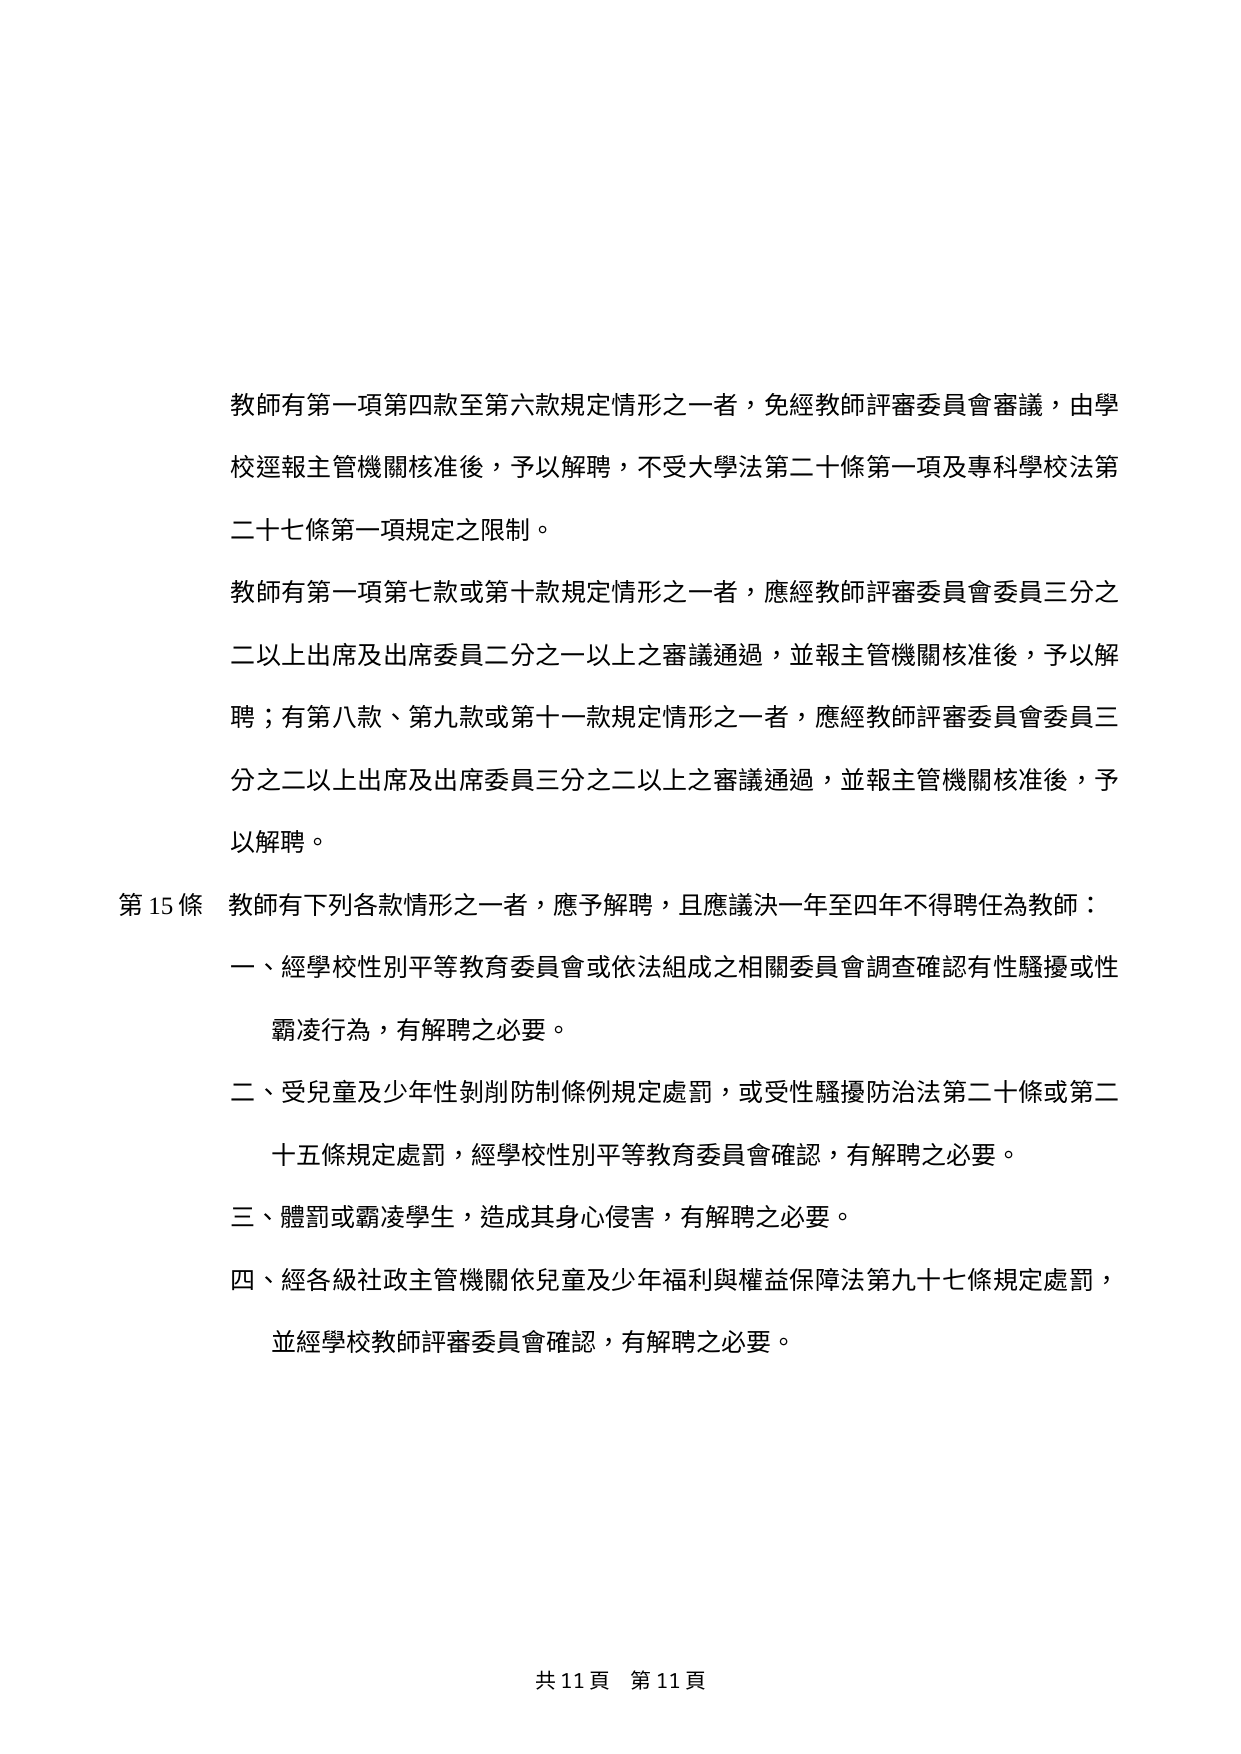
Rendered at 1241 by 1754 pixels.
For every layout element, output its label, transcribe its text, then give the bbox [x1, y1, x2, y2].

text 教師有第一項第七款或第十款規定情形之一者，應經教師評審委員會委員三分之二以上出席及出席委員二分之一以上之審議通過，並報主管機關核准後，予以解聘；有第八款、第九款或第十一款規定情形之一者，應經教師評審委員會委員三分之二以上出席及出席委員三分之二以上之審議通過，並報主管機關核准後，予以解聘。 [230, 549, 1122, 862]
text 一、經學校性別平等教育委員會或依法組成之相關委員會調查確認有性騷擾或性霸凌行為，有解聘之必要。 [230, 924, 1122, 1049]
text 二、受兒童及少年性剝削防制條例規定處罰，或受性騷擾防治法第二十條或第二十五條規定處罰，經學校性別平等教育委員會確認，有解聘之必要。 [230, 1049, 1122, 1174]
text 教師有第一項第四款至第六款規定情形之一者，免經教師評審委員會審議，由學校逕報主管機關核准後，予以解聘，不受大學法第二十條第一項及專科學校法第二十七條第一項規定之限制。 [230, 362, 1122, 549]
text 三、體罰或霸凌學生，造成其身心侵害，有解聘之必要。 [230, 1174, 1122, 1237]
text 第15條 教師有下列各款情形之一者，應予解聘，且應議決一年至四年不得聘任為教師： [118, 862, 1122, 924]
text 四、經各級社政主管機關依兒童及少年福利與權益保障法第九十七條規定處罰，並經學校教師評審委員會確認，有解聘之必要。 [230, 1237, 1122, 1362]
